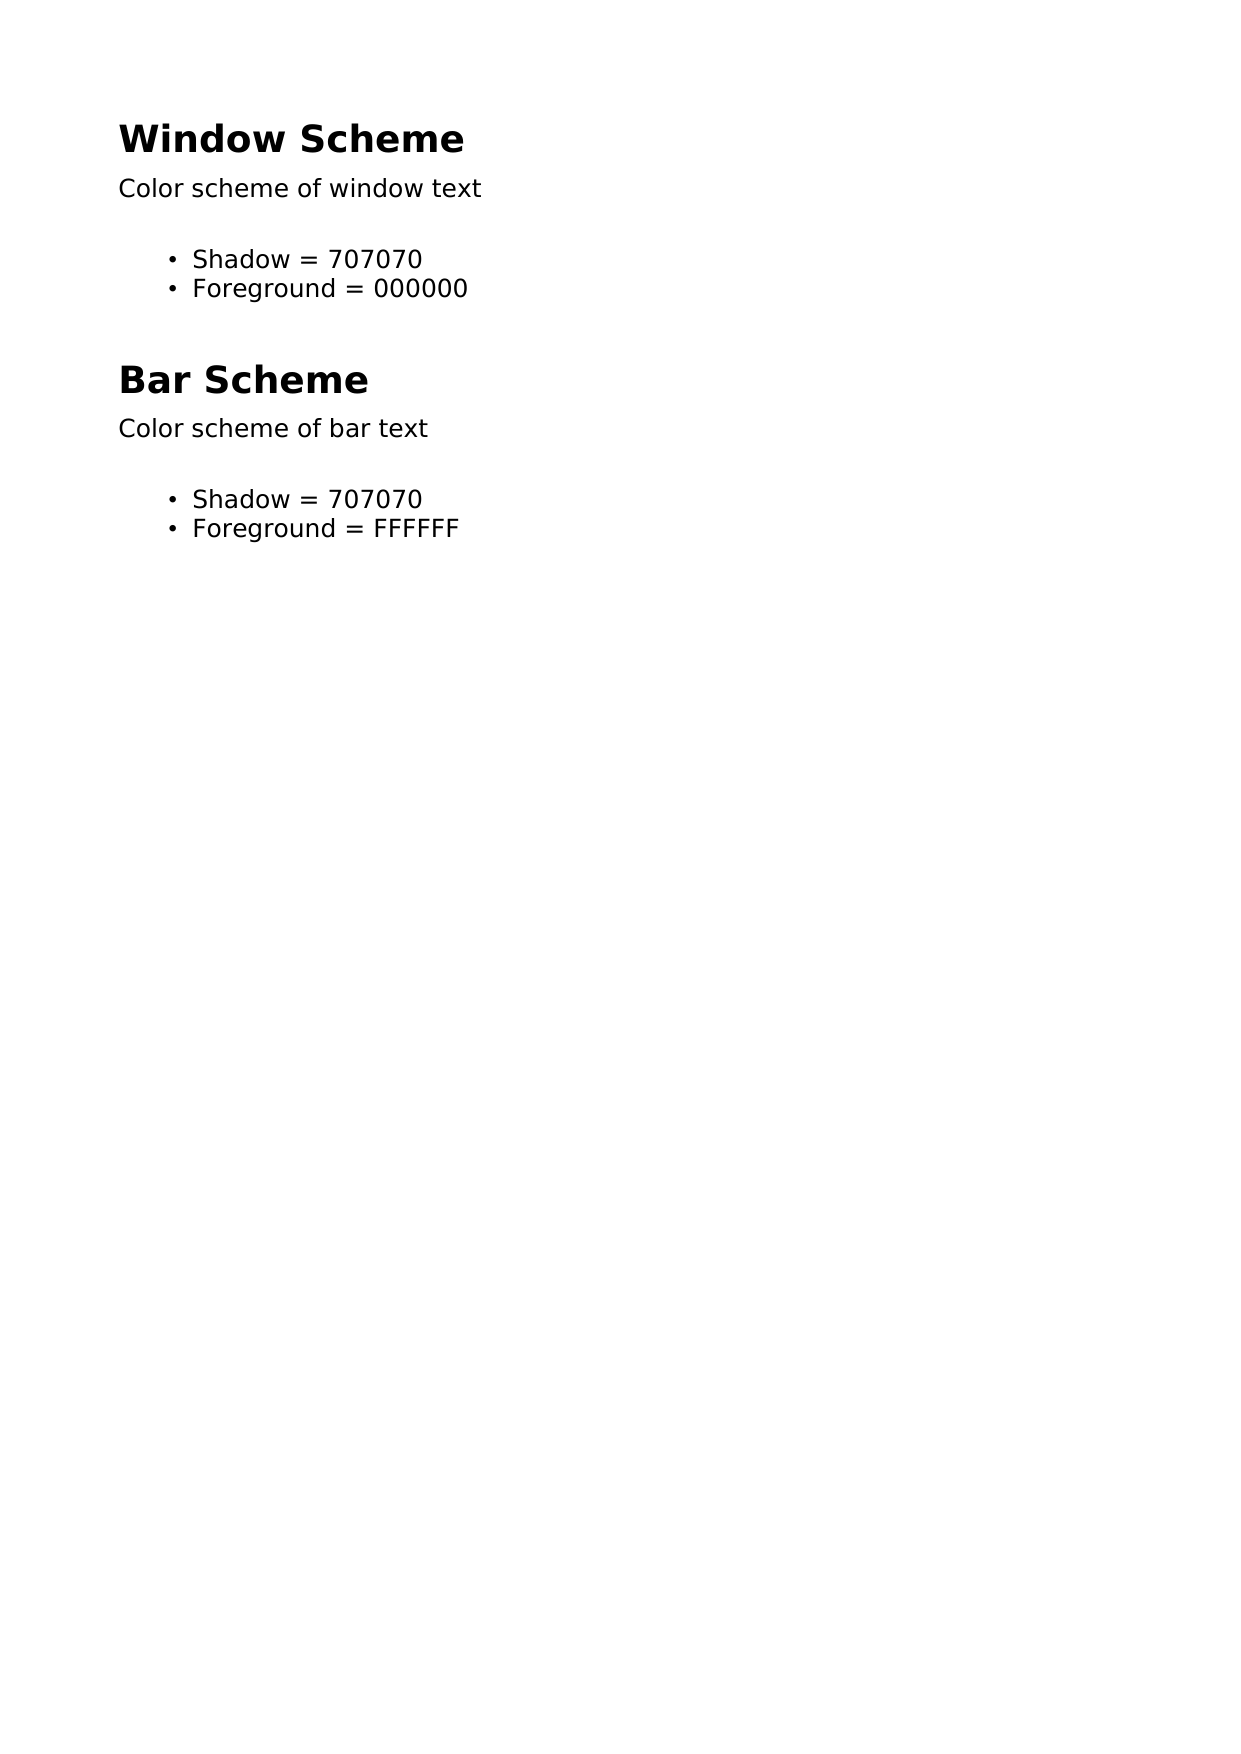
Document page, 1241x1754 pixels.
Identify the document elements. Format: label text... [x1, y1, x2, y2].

list Shadow = 707070 [177, 486, 1122, 515]
text Color scheme of bar text [118, 414, 1122, 443]
subtitle Window Scheme [118, 118, 1122, 162]
subtitle Bar Scheme [118, 358, 1122, 402]
list Foreground = 000000 [177, 274, 1122, 304]
list Shadow = 707070 [177, 245, 1122, 274]
text Color scheme of window text [118, 174, 1122, 203]
list Foreground = FFFFFF [177, 515, 1122, 544]
